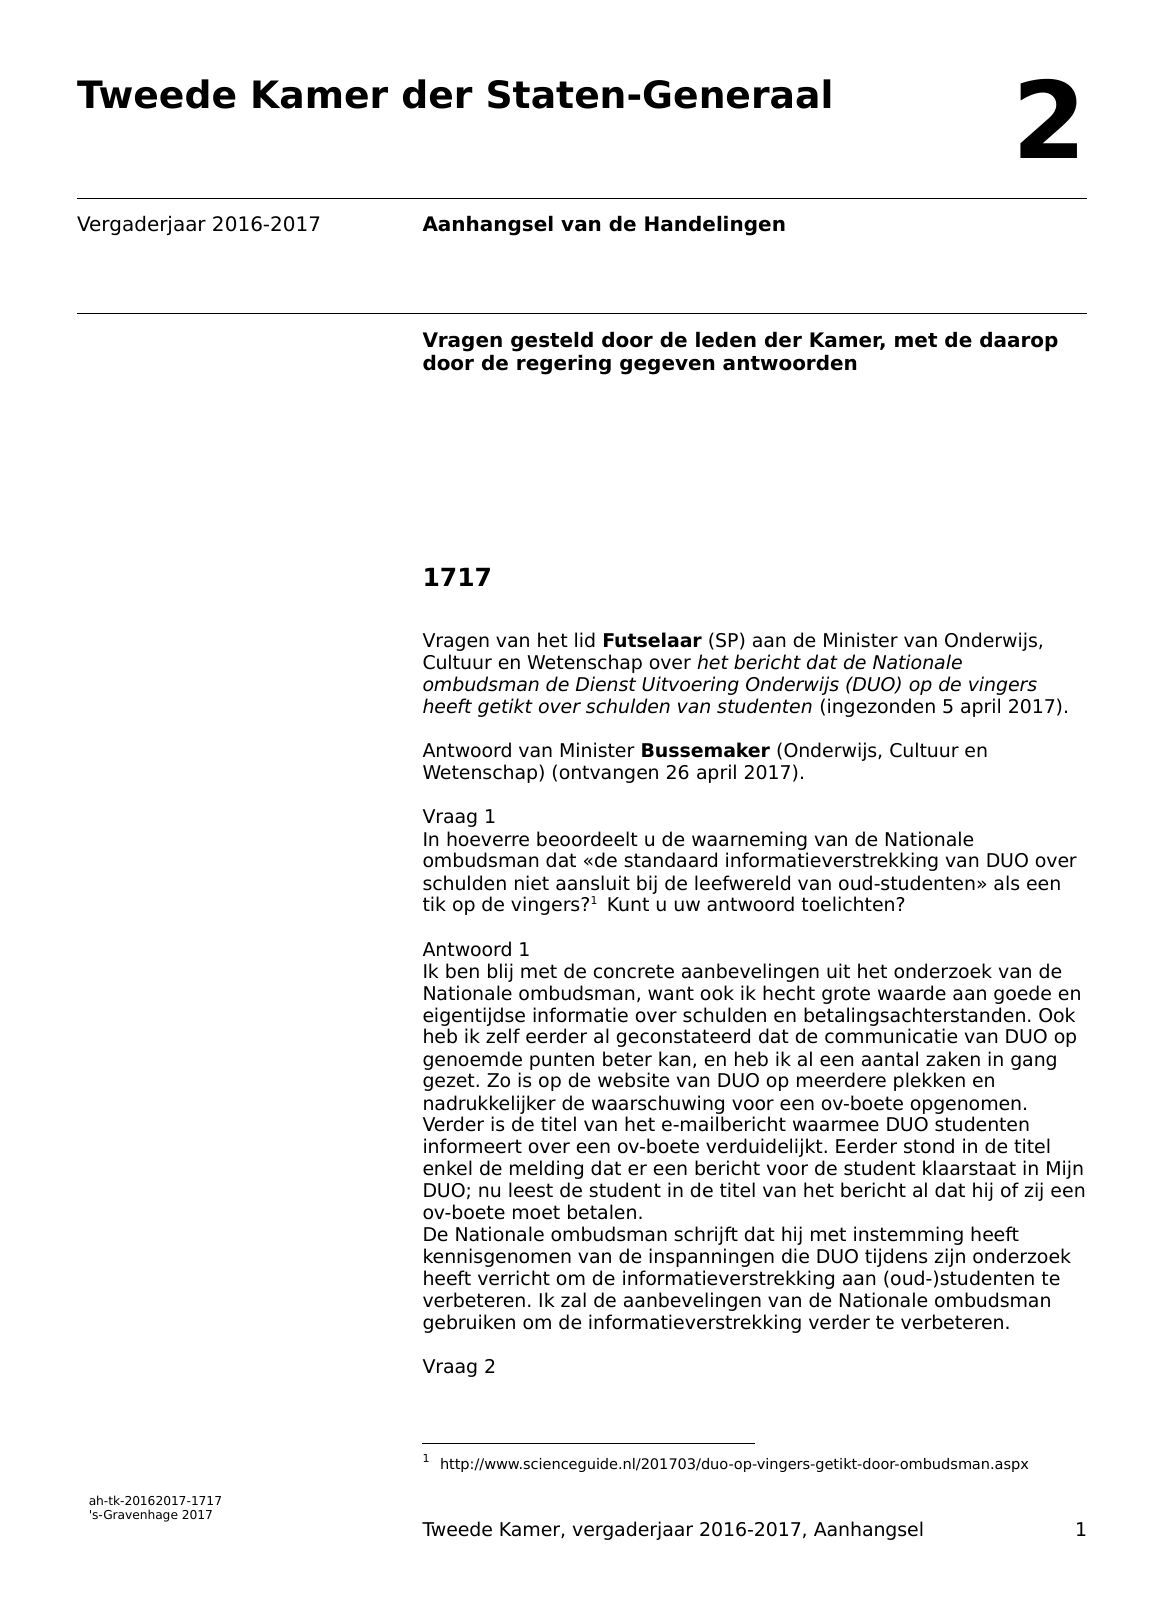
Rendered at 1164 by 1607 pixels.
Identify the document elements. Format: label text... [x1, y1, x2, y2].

text Antwoord 1 [422, 938, 1087, 961]
text Vraag 1 [422, 806, 1087, 828]
table_header Tweede Kamer der Staten-Generaal [77, 59, 886, 198]
text In hoeverre beoordeelt u de waarneming van de Nationale ombudsman dat «de standaard informatieverstrekking van DUO over schulden niet aansluit bij de leefwereld van oud-studenten» als een tik op de vingers? Kunt u uw antwoord toelichten? [422, 828, 1087, 916]
table_header 2 [886, 59, 1087, 198]
text ah-tk-20162017-1717 [88, 1494, 323, 1508]
text Ik ben blij met de concrete aanbevelingen uit het onderzoek van de Nationale ombudsman, want ook ik hecht grote waarde aan goede en eigentijdse informatie over schulden en betalingsachterstanden. Ook heb ik zelf eerder al geconstateerd dat de communicatie van DUO op genoemde punten beter kan, en heb ik al een aantal zaken in gang gezet. Zo is op de website van DUO op meerdere plekken en nadrukkelijker de waarschuwing voor een ov-boete opgenomen. Verder is de titel van het e-mailbericht waarmee DUO studenten informeert over een ov-boete verduidelijkt. Eerder stond in de titel enkel de melding dat er een bericht voor de student klaarstaat in Mijn DUO; nu leest de student in de titel van het bericht al dat hij of zij een ov-boete moet betalen. [422, 961, 1087, 1224]
text 's-Gravenhage 2017 [88, 1508, 323, 1522]
text 1717 [422, 563, 1087, 592]
table_cell Aanhangsel van de Handelingen [422, 199, 1087, 313]
table_cell [77, 314, 422, 375]
text De Nationale ombudsman schrijft dat hij met instemming heeft kennisgenomen van de inspanningen die DUO tijdens zijn onderzoek heeft verricht om de informatieverstrekking aan (oud-)studenten te verbeteren. Ik zal de aanbevelingen van de Nationale ombudsman gebruiken om de informatieverstrekking verder te verbeteren. [422, 1224, 1087, 1334]
text Vragen van het lid Futselaar (SP) aan de Minister van Onderwijs, Cultuur en Wetenschap over het bericht dat de Nationale ombudsman de Dienst Uitvoering Onderwijs (DUO) op de vingers heeft getikt over schulden van studenten (ingezonden 5 april 2017). [422, 630, 1087, 718]
text Vraag 2 [422, 1356, 1087, 1378]
text Antwoord van Minister Bussemaker (Onderwijs, Cultuur en Wetenschap) (ontvangen 26 april 2017). [422, 740, 1087, 784]
text http://www.scienceguide.nl/201703/duo-op-vingers-getikt-door-ombudsman.aspx [422, 1452, 1087, 1474]
table_cell Vragen gesteld door de leden der Kamer, met de daarop door de regering gegeven antwoorden [422, 314, 1087, 375]
table_cell Vergaderjaar 2016-2017 [77, 199, 422, 313]
